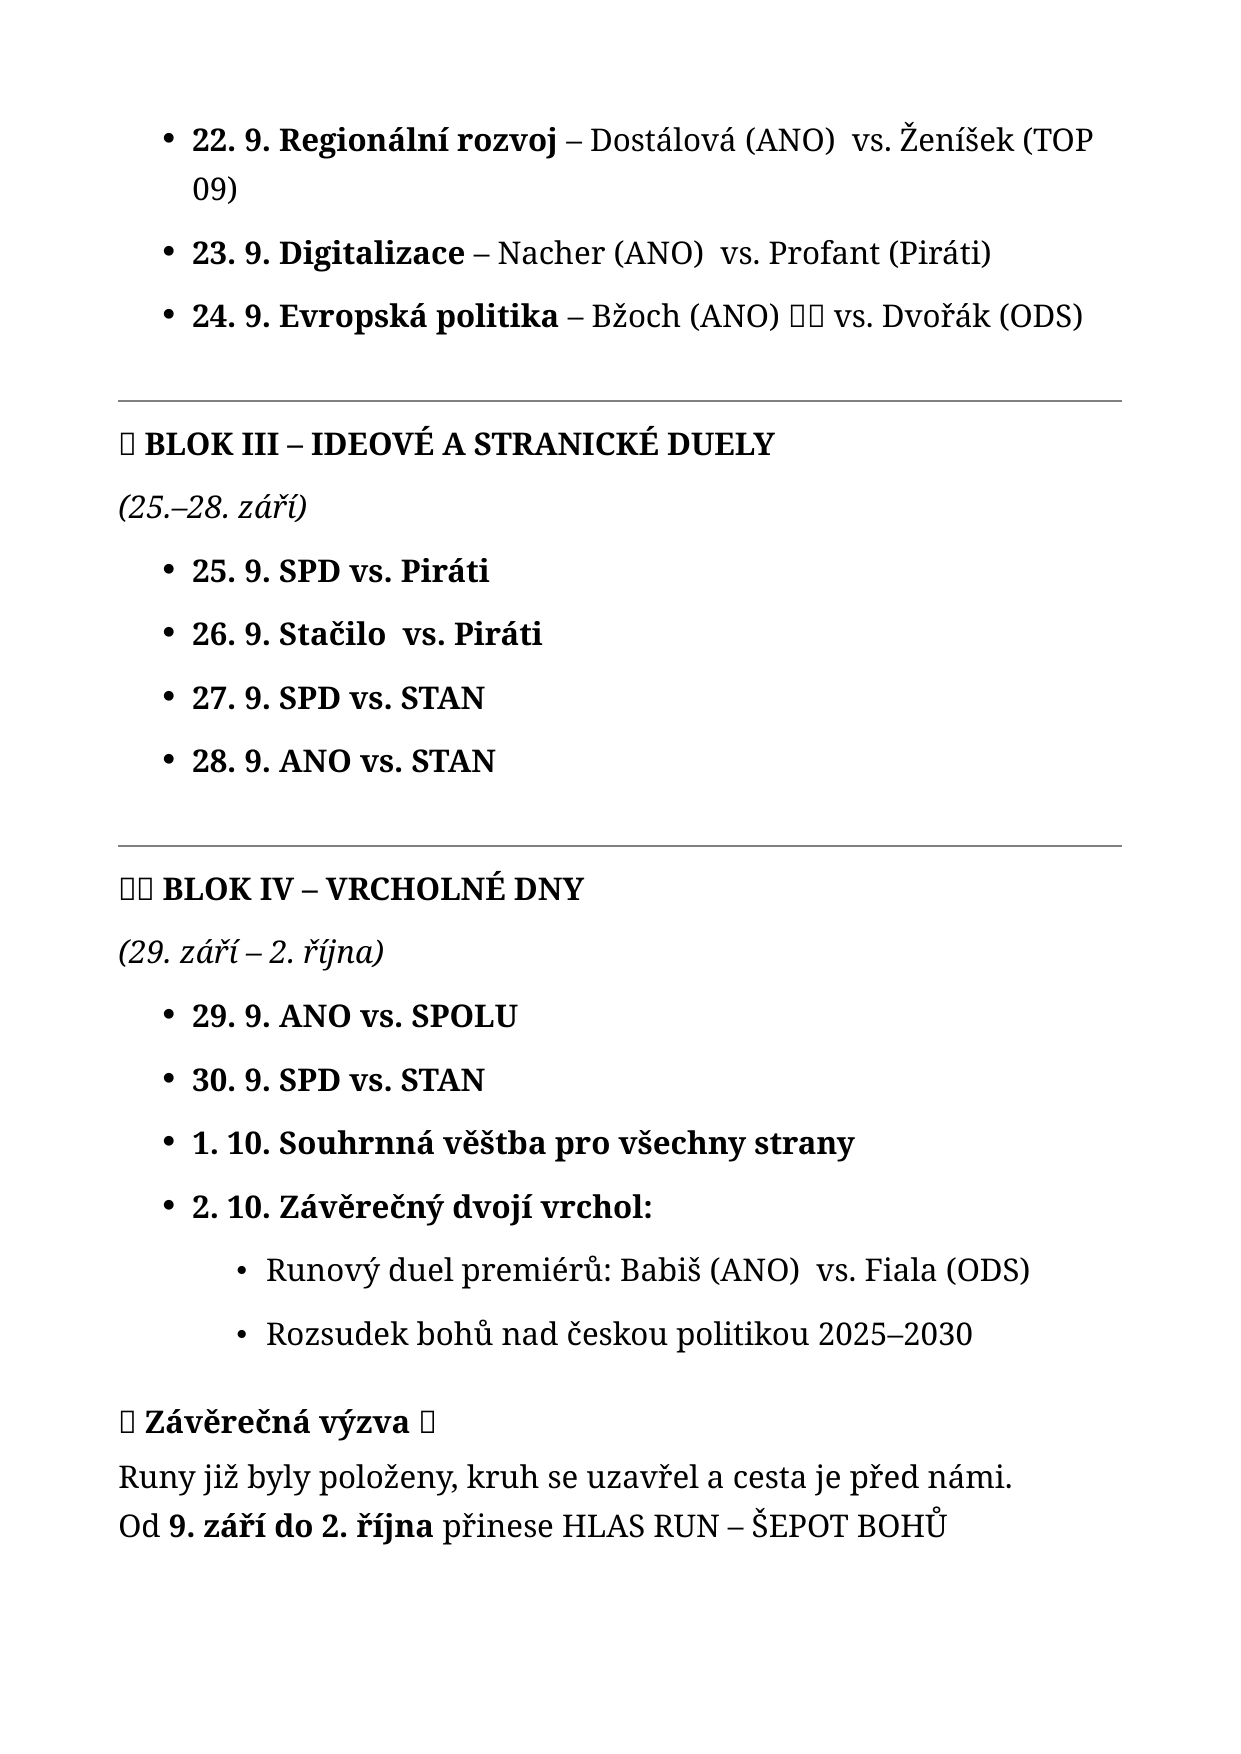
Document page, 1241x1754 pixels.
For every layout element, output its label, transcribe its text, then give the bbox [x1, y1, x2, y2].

list Runový duel premiérů: Babiš (ANO) vs. Fiala (ODS) [236, 1248, 1122, 1291]
subtitle 🐂🦅 BLOK IV – VRCHOLNÉ DNY [118, 867, 1122, 909]
text (29. září – 2. října) [118, 930, 1122, 973]
subtitle ✨ Závěrečná výzva ✨ [118, 1400, 1122, 1443]
list 27. 9. SPD vs. STAN [162, 676, 1122, 718]
list Rozsudek bohů nad českou politikou 2025–2030 [236, 1312, 1122, 1354]
list 2. 10. Závěrečný dvojí vrchol: [162, 1184, 1122, 1227]
list 1. 10. Souhrnná věštba pro všechny strany [162, 1121, 1122, 1164]
list 26. 9. Stačilo vs. Piráti [162, 612, 1122, 655]
list 29. 9. ANO vs. SPOLU [162, 994, 1122, 1037]
list 23. 9. Digitalizace – Nacher (ANO) vs. Profant (Piráti) [162, 231, 1122, 273]
text Runy již byly položeny, kruh se uzavřel a cesta je před námi. Od 9. září do 2. října přinese HLAS RUN – ŠEPOT BOHŮ [118, 1455, 1122, 1547]
list 28. 9. ANO vs. STAN [162, 739, 1122, 782]
list 30. 9. SPD vs. STAN [162, 1057, 1122, 1100]
subtitle 🐺 BLOK III – IDEOVÉ A STRANICKÉ DUELY [118, 422, 1122, 464]
list 24. 9. Evropská politika – Bžoch (ANO) 🇪🇺 vs. Dvořák (ODS) [162, 294, 1122, 337]
list 22. 9. Regionální rozvoj – Dostálová (ANO) vs. Ženíšek (TOP 09) [162, 118, 1122, 210]
text (25.–28. září) [118, 485, 1122, 528]
list 25. 9. SPD vs. Piráti [162, 549, 1122, 591]
